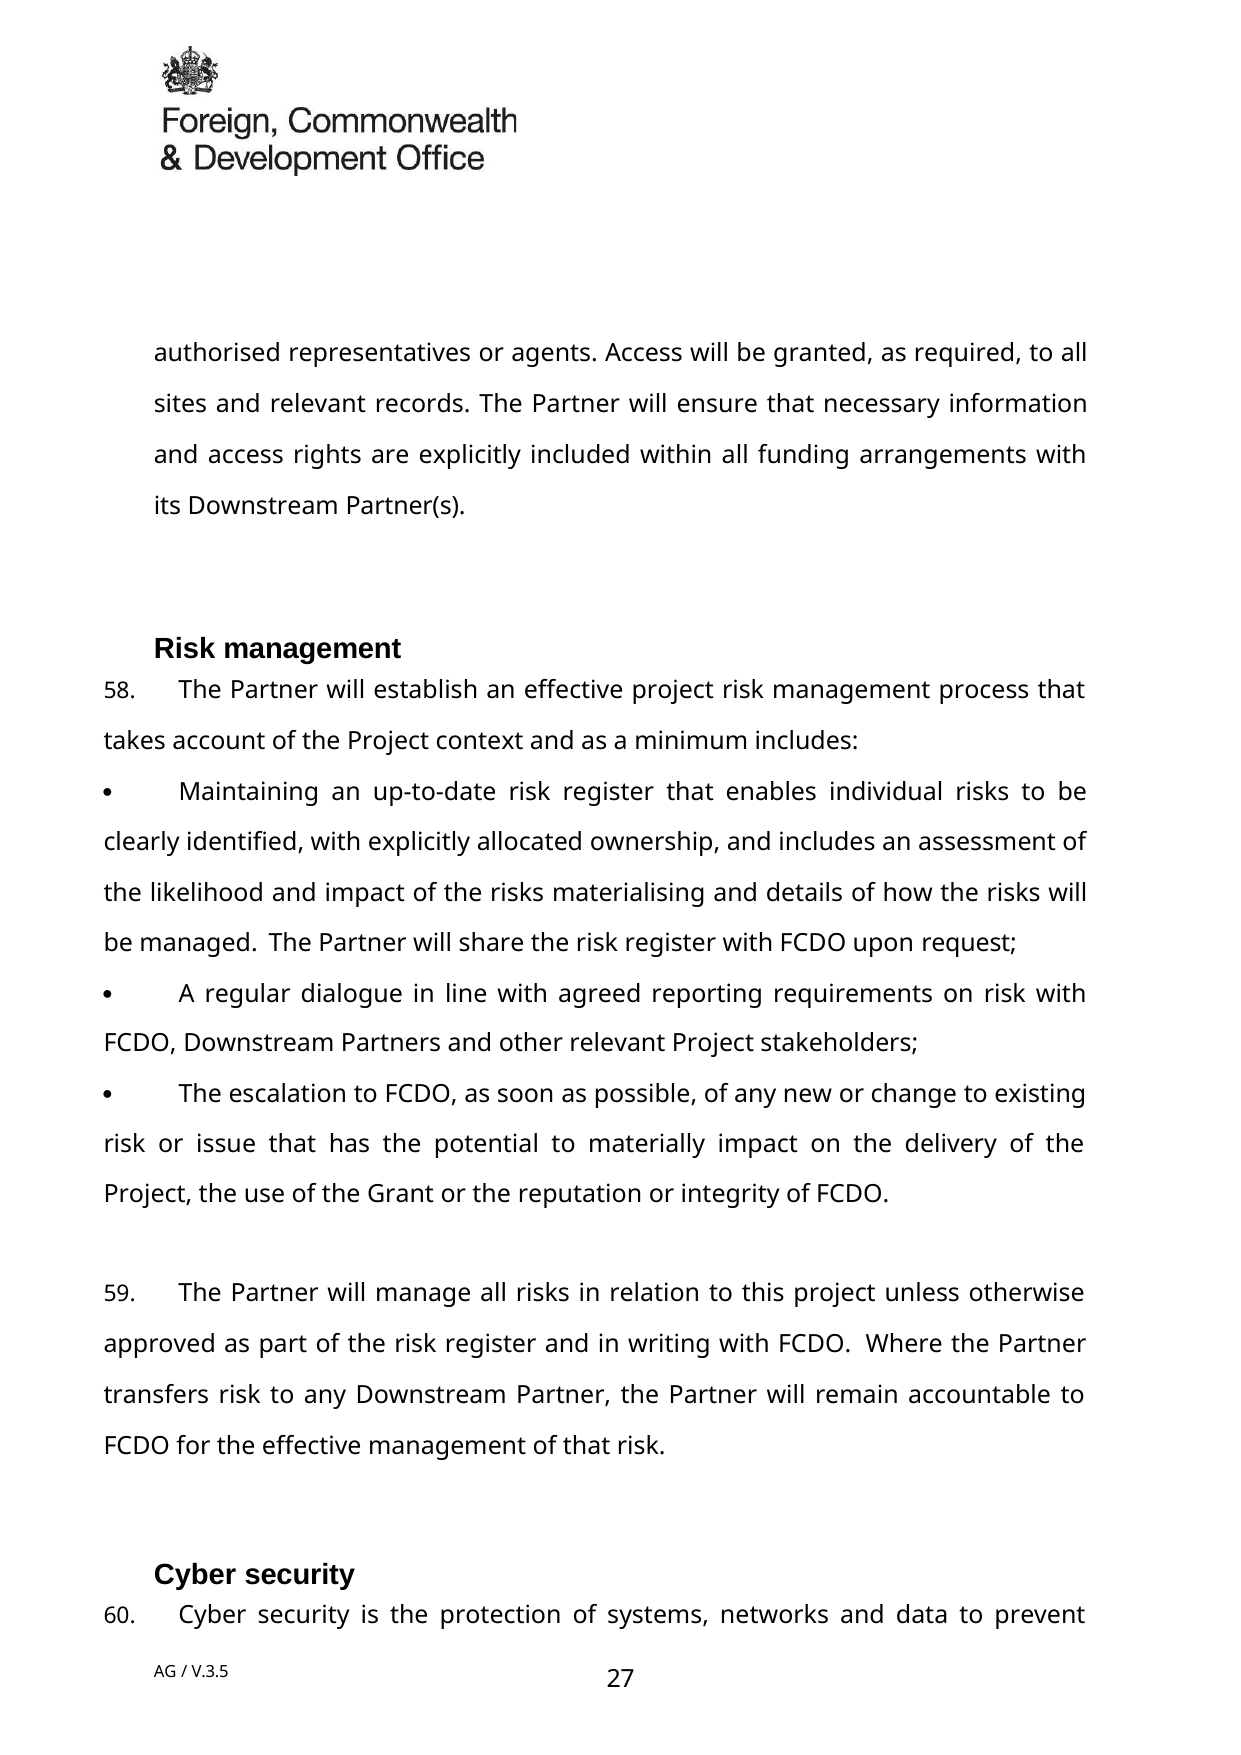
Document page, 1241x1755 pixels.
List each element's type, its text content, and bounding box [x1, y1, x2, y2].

list A regular dialogue in line with agreed reporting requirements on risk with FCDO, Downstream Partners and other relevant Project stakeholders; [103, 975, 1087, 1059]
list Maintaining an up-to-date risk register that enables individual risks to be clearly identified, with explicitly allocated ownership, and includes an assessment of the likelihood and impact of the risks materialising and details of how the risks will be managed. The Partner will share the risk register with FCDO upon request; [103, 774, 1087, 959]
list The Partner will establish an effective project risk management process that takes account of the Project context and as a minimum includes: [103, 671, 1086, 757]
subtitle Risk management [153, 632, 1137, 665]
list Cyber security is the protection of systems, networks and data to prevent [103, 1597, 1087, 1631]
subtitle Cyber security [153, 1557, 1137, 1591]
list The escalation to FCDO, as soon as possible, of any new or change to existing risk or issue that has the potential to materially impact on the delivery of the Project, the use of the Grant or the reputation or integrity of FCDO. [103, 1075, 1087, 1209]
text authorised representatives or agents. Access will be granted, as required, to all sites and relevant records. The Partner will ensure that necessary information and access rights are explicitly included within all funding arrangements with its Downstream Partner(s). [153, 334, 1088, 521]
list The Partner will manage all risks in relation to this project unless otherwise approved as part of the risk register and in writing with FCDO. Where the Partner transfers risk to any Downstream Partner, the Partner will remain accountable to FCDO for the effective management of that risk. [103, 1274, 1087, 1462]
